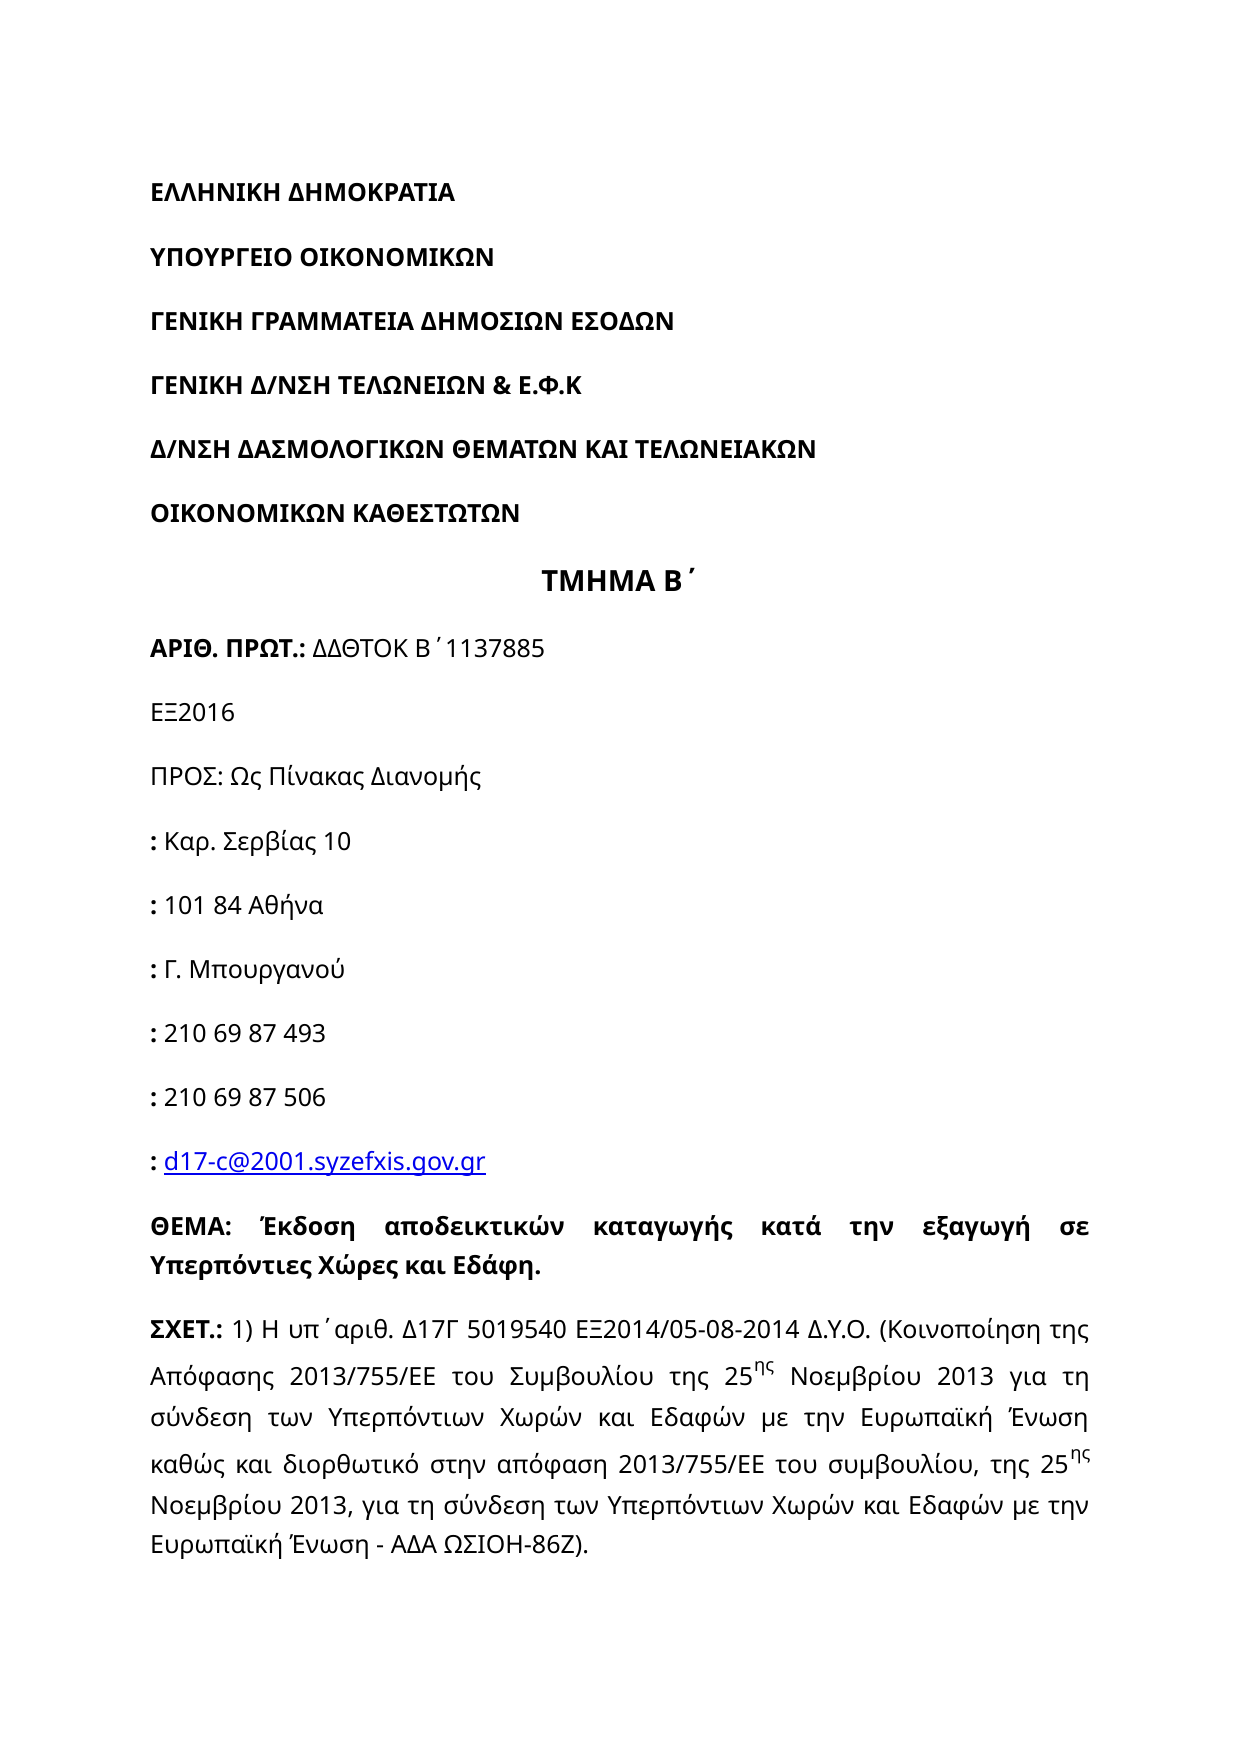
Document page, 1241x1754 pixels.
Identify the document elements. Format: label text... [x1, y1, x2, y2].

text ΥΠΟΥΡΓΕΙΟ ΟΙΚΟΝΟΜΙΚΩΝ [150, 239, 1090, 273]
text : Καρ. Σερβίας 10 [150, 823, 1090, 857]
text : d17-c@2001.syzefxis.gov.gr [150, 1144, 1090, 1178]
text ΕΛΛΗΝΙΚΗ ΔΗΜΟΚΡΑΤΙΑ [150, 175, 1090, 209]
text ΓΕΝΙΚΗ Δ/ΝΣΗ ΤΕΛΩΝΕΙΩΝ & Ε.Φ.Κ [150, 367, 1090, 402]
text ΕΞ2016 [150, 695, 1090, 729]
text ΘΕΜΑ: Έκδοση αποδεικτικών καταγωγής κατά την εξαγωγή σε Υπερπόντιες Χώρες και Εδάφη. [150, 1208, 1090, 1281]
subtitle ΤΜΗΜΑ Β΄ [150, 560, 1090, 600]
text : 210 69 87 493 [150, 1016, 1090, 1050]
text Δ/ΝΣΗ ΔΑΣΜΟΛΟΓΙΚΩΝ ΘΕΜΑΤΩΝ ΚΑΙ ΤΕΛΩΝΕΙΑΚΩΝ [150, 432, 1090, 466]
text ΠΡΟΣ: Ως Πίνακας Διανομής [150, 759, 1090, 793]
text ΟΙΚΟΝΟΜΙΚΩΝ ΚΑΘΕΣΤΩΤΩΝ [150, 496, 1090, 530]
text : 210 69 87 506 [150, 1080, 1090, 1114]
text ΓΕΝΙΚΗ ΓΡΑΜΜΑΤΕΙΑ ΔΗΜΟΣΙΩΝ ΕΣΟΔΩΝ [150, 303, 1090, 337]
text : Γ. Μπουργανού [150, 951, 1090, 986]
text ΑΡΙΘ. ΠΡΩΤ.: ΔΔΘΤΟΚ Β΄1137885 [150, 631, 1090, 665]
text : 101 84 Αθήνα [150, 887, 1090, 921]
text ΣΧΕΤ.: 1) Η υπ΄αριθ. Δ17Γ 5019540 ΕΞ2014/05-08-2014 Δ.Υ.Ο. (Κοινοποίηση της Απόφασης 2013/755/ΕΕ του Συμβουλίου της 25ης Νοεμβρίου 2013 για τη σύνδεση των Υπερπόντιων Χωρών και Εδαφών με την Ευρωπαϊκή Ένωση καθώς και διορθωτικό στην απόφαση 2013/755/ΕΕ του συμβουλίου, της 25ης Νοεμβρίου 2013, για τη σύνδεση των Υπερπόντιων Χωρών και Εδαφών με την Ευρωπαϊκή Ένωση - ΑΔΑ ΩΣΙΟΗ-86Ζ). [150, 1311, 1090, 1561]
